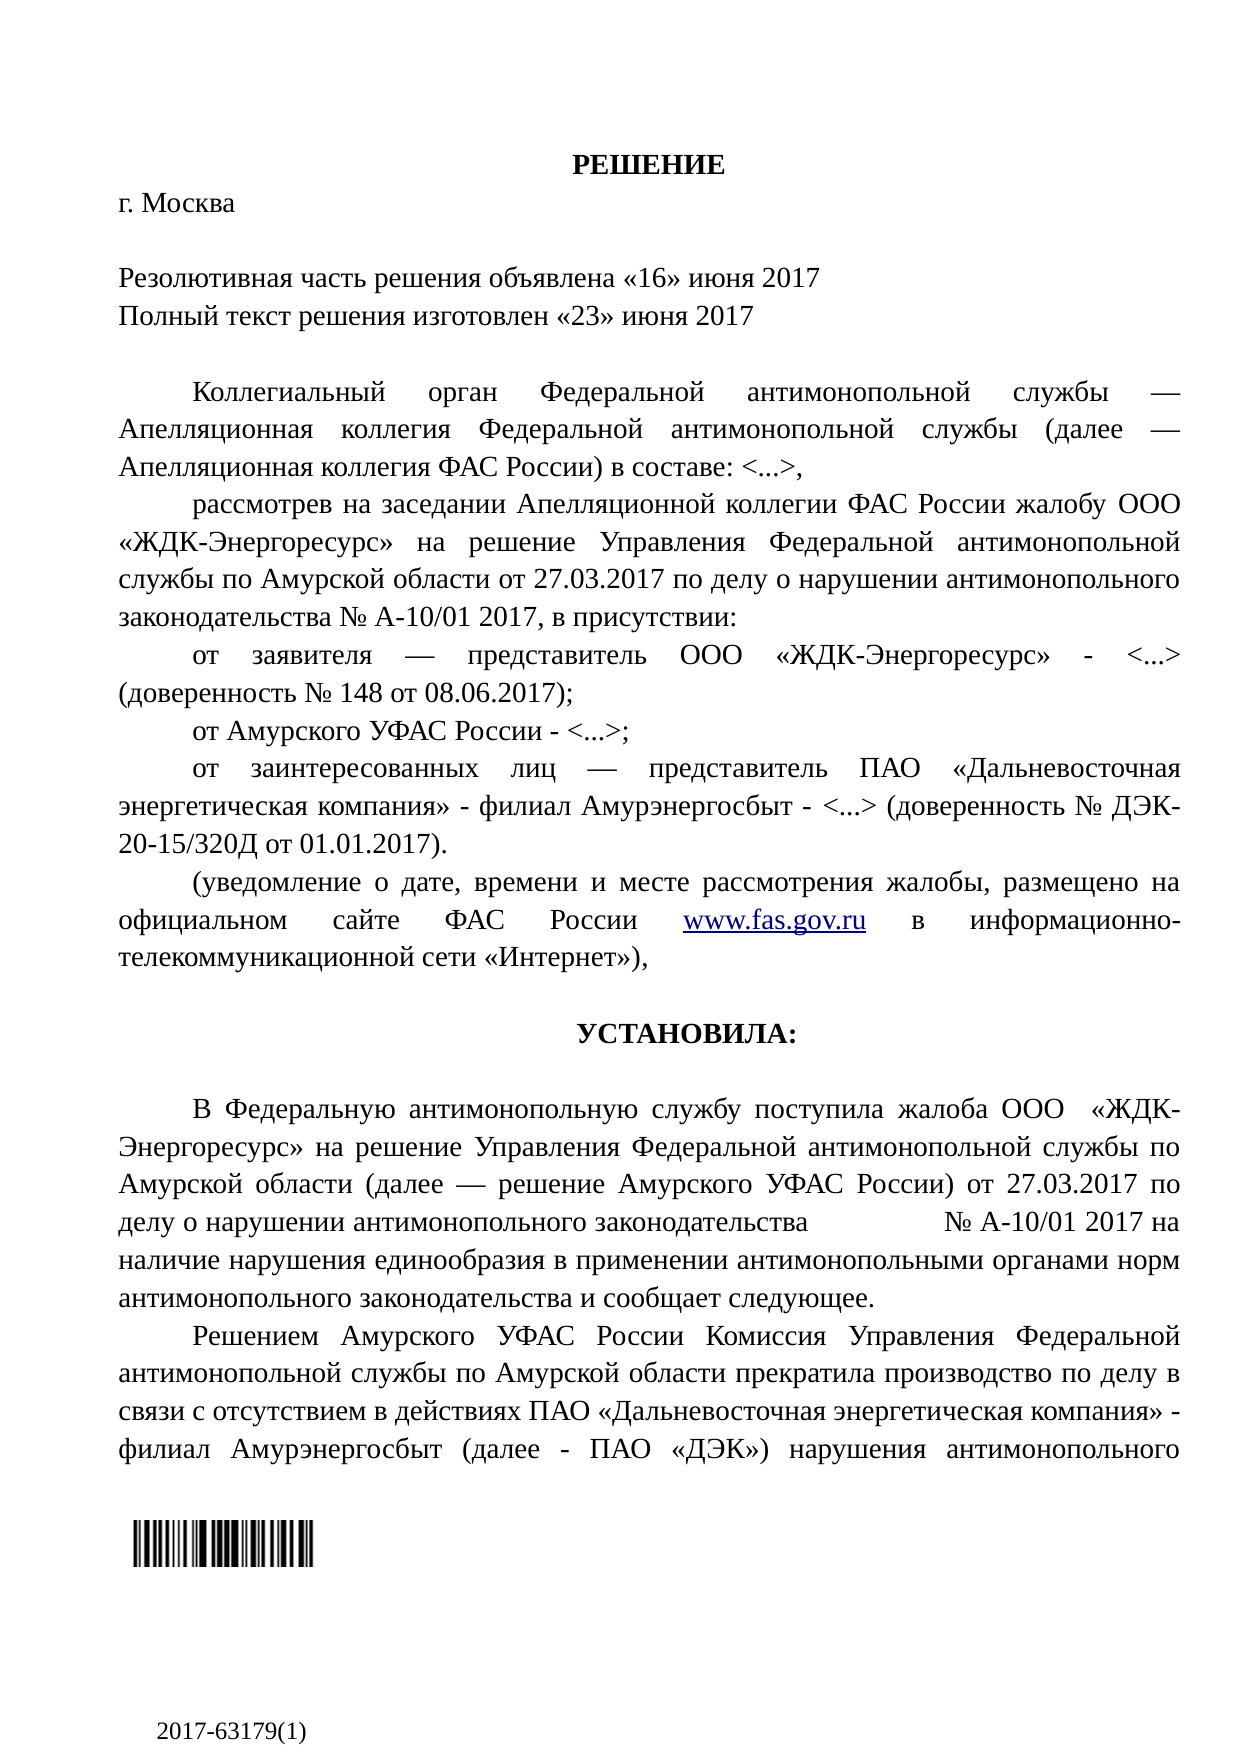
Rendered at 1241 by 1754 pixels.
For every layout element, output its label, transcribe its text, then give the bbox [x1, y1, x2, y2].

text Коллегиальный орган Федеральной антимонопольной службы — Апелляционная коллегия Федеральной антимонопольной службы (далее — Апелляционная коллегия ФАС России) в составе: <...>, [118, 369, 1181, 483]
picture [118, 1520, 331, 1567]
text от Амурского УФАС России - <...>; [118, 710, 1181, 748]
text от заинтересованных лиц — представитель ПАО «Дальневосточная энергетическая компания» - филиал Амурэнергосбыт - <...> (доверенность № ДЭК-20-15/320Д от 01.01.2017). [118, 748, 1181, 861]
text Полный текст решения изготовлен «23» июня 2017 [118, 294, 1181, 332]
text от заявителя — представитель ООО «ЖДК-Энергоресурс» - <...> (доверенность № 148 от 08.06.2017); [118, 634, 1181, 710]
text Решением Амурского УФАС России Комиссия Управления Федеральной антимонопольной службы по Амурской области прекратила производство по делу в связи с отсутствием в действиях ПАО «Дальневосточная энергетическая компания» - филиал Амурэнергосбыт (далее - ПАО «ДЭК») нарушения антимонопольного [118, 1315, 1181, 1466]
text рассмотрев на заседании Апелляционной коллегии ФАС России жалобу ООО «ЖДК-Энергоресурс» на решение Управления Федеральной антимонопольной службы по Амурской области от 27.03.2017 по делу о нарушении антимонопольного законодательства № А-10/01 2017, в присутствии: [118, 483, 1181, 634]
subtitle г. Москва [118, 180, 1181, 218]
text В Федеральную антимонопольную службу поступила жалоба ООО «ЖДК-Энергоресурс» на решение Управления Федеральной антимонопольной службы по Амурской области (далее — решение Амурского УФАС России) от 27.03.2017 по делу о нарушении антимонопольного законодательства № А-10/01 2017 на наличие нарушения единообразия в применении антимонопольными органами норм антимонопольного законодательства и сообщает следующее. [118, 1088, 1181, 1315]
text (уведомление о дате, времени и месте рассмотрения жалобы, размещено на официальном сайте ФАС России www.fas.gov.ru в информационно-телекоммуникационной сети «Интернет»), [118, 861, 1181, 974]
text Резолютивная часть решения объявлена «16» июня 2017 [118, 256, 1181, 294]
text УСТАНОВИЛА: [118, 1012, 1181, 1050]
text РЕШЕНИЕ [117, 147, 1181, 180]
